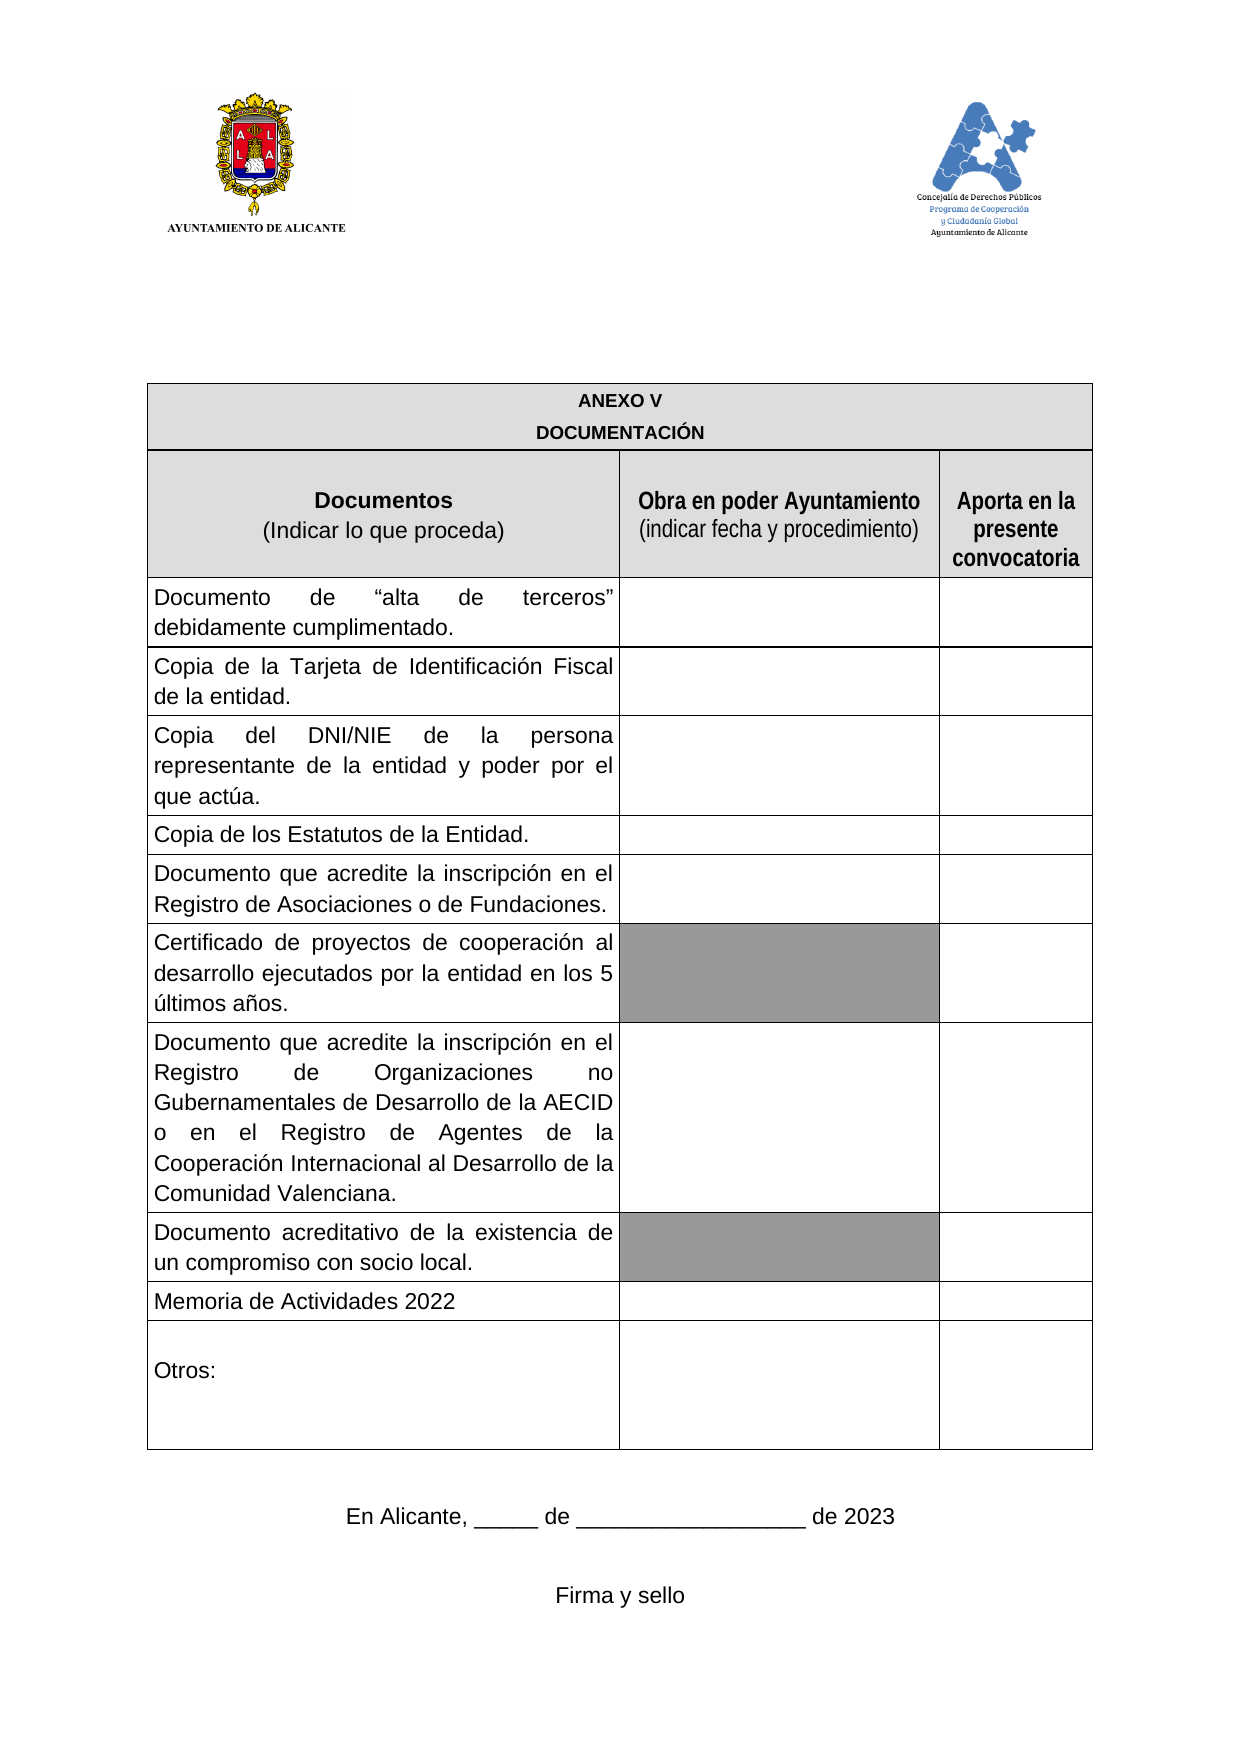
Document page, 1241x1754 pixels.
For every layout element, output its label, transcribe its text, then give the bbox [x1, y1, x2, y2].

table_cell [620, 1321, 939, 1449]
table_cell [620, 1213, 939, 1281]
table_cell [940, 1213, 1092, 1281]
table_cell [940, 816, 1092, 853]
table_cell [620, 816, 939, 853]
table_header Documentos (Indicar lo que proceda) [148, 451, 619, 577]
table_cell [940, 716, 1092, 815]
table_cell [940, 1321, 1092, 1449]
table_cell [620, 855, 939, 923]
table_cell Copia de los Estatutos de la Entidad. [148, 816, 619, 853]
text En Alicante, _____ de __________________ de 2023 [148, 1503, 1092, 1529]
table_cell [620, 578, 939, 646]
table_cell Copia de la Tarjeta de Identificación Fiscal de la entidad. [148, 648, 619, 715]
table_cell [940, 648, 1092, 715]
table_cell [620, 1023, 939, 1212]
table_cell Documento que acredite la inscripción en el Registro de Organizaciones no Gubernamentales de Desarrollo de la AECID o en el Registro de Agentes de la Cooperación Internacional al Desarrollo de la Comunidad Valenciana. [148, 1023, 619, 1212]
table_header Obra en poder Ayuntamiento (indicar fecha y procedimiento) [620, 451, 939, 577]
table_cell Certificado de proyectos de cooperación al desarrollo ejecutados por la entidad en los 5 últimos años. [148, 924, 619, 1022]
table_cell Memoria de Actividades 2022 [148, 1282, 619, 1320]
table_cell [620, 648, 939, 715]
picture [897, 85, 1064, 254]
table_cell Copia del DNI/NIE de la persona representante de la entidad y poder por el que actúa. [148, 716, 619, 815]
table_cell Documento de “alta de terceros” debidamente cumplimentado. [148, 578, 619, 646]
table_header ANEXO V DOCUMENTACIÓN [148, 384, 1092, 449]
table_cell [940, 578, 1092, 646]
table_cell [940, 1282, 1092, 1320]
table_cell [620, 716, 939, 815]
table_cell [620, 924, 939, 1022]
picture [162, 90, 349, 236]
table_cell [940, 924, 1092, 1022]
text Firma y sello [148, 1582, 1092, 1608]
table_cell Otros: [148, 1321, 619, 1449]
table_cell Documento que acredite la inscripción en el Registro de Asociaciones o de Fundaciones. [148, 855, 619, 923]
table_header Aporta en la presente convocatoria [940, 451, 1092, 577]
table_cell Documento acreditativo de la existencia de un compromiso con socio local. [148, 1213, 619, 1281]
table_cell [620, 1282, 939, 1320]
table_cell [940, 855, 1092, 923]
table_cell [940, 1023, 1092, 1212]
